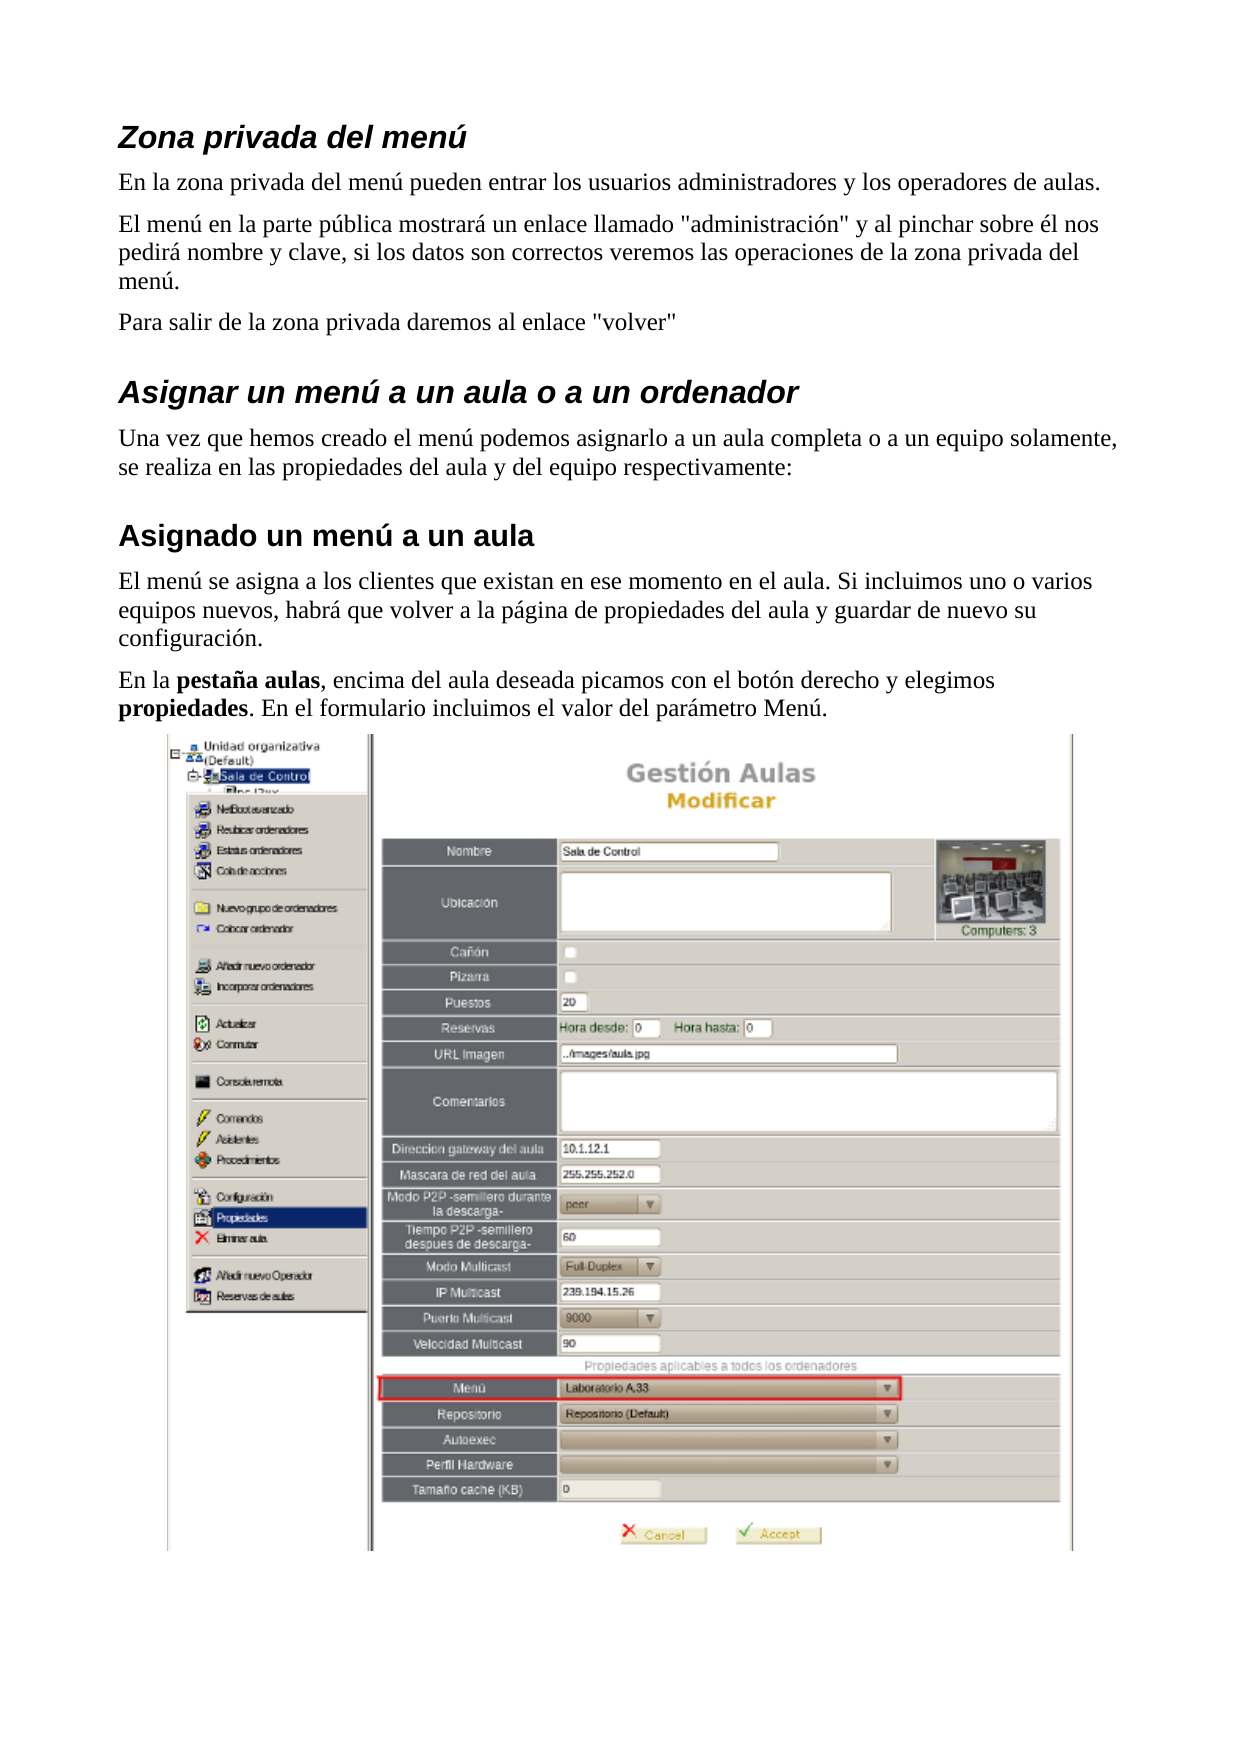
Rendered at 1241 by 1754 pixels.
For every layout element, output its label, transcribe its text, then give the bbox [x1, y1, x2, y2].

text Una vez que hemos creado el menú podemos asignarlo a un aula completa o a un equipo solamente, se realiza en las propiedades del aula y del equipo respectivamente: [118, 423, 1122, 481]
text En la pestaña aulas, encima del aula deseada picamos con el botón derecho y elegimos propiedades. En el formulario incluimos el valor del parámetro Menú. [118, 665, 1122, 722]
subtitle Asignado un menú a un aula [118, 518, 1122, 553]
subtitle Zona privada del menú [118, 118, 1122, 155]
text Para salir de la zona privada daremos al enlace "volver" [118, 307, 1122, 336]
text En la zona privada del menú pueden entrar los usuarios administradores y los operadores de aulas. [118, 167, 1122, 196]
text El menú en la parte pública mostrará un enlace llamado "administración" y al pinchar sobre él nos pedirá nombre y clave, si los datos son correctos veremos las operaciones de la zona privada del menú. [118, 209, 1122, 295]
text El menú se asigna a los clientes que existan en ese momento en el aula. Si incluimos uno o varios equipos nuevos, habrá que volver a la página de propiedades del aula y guardar de nuevo su configuración. [118, 566, 1122, 652]
subtitle Asignar un menú a un aula o a un ordenador [118, 374, 1122, 411]
